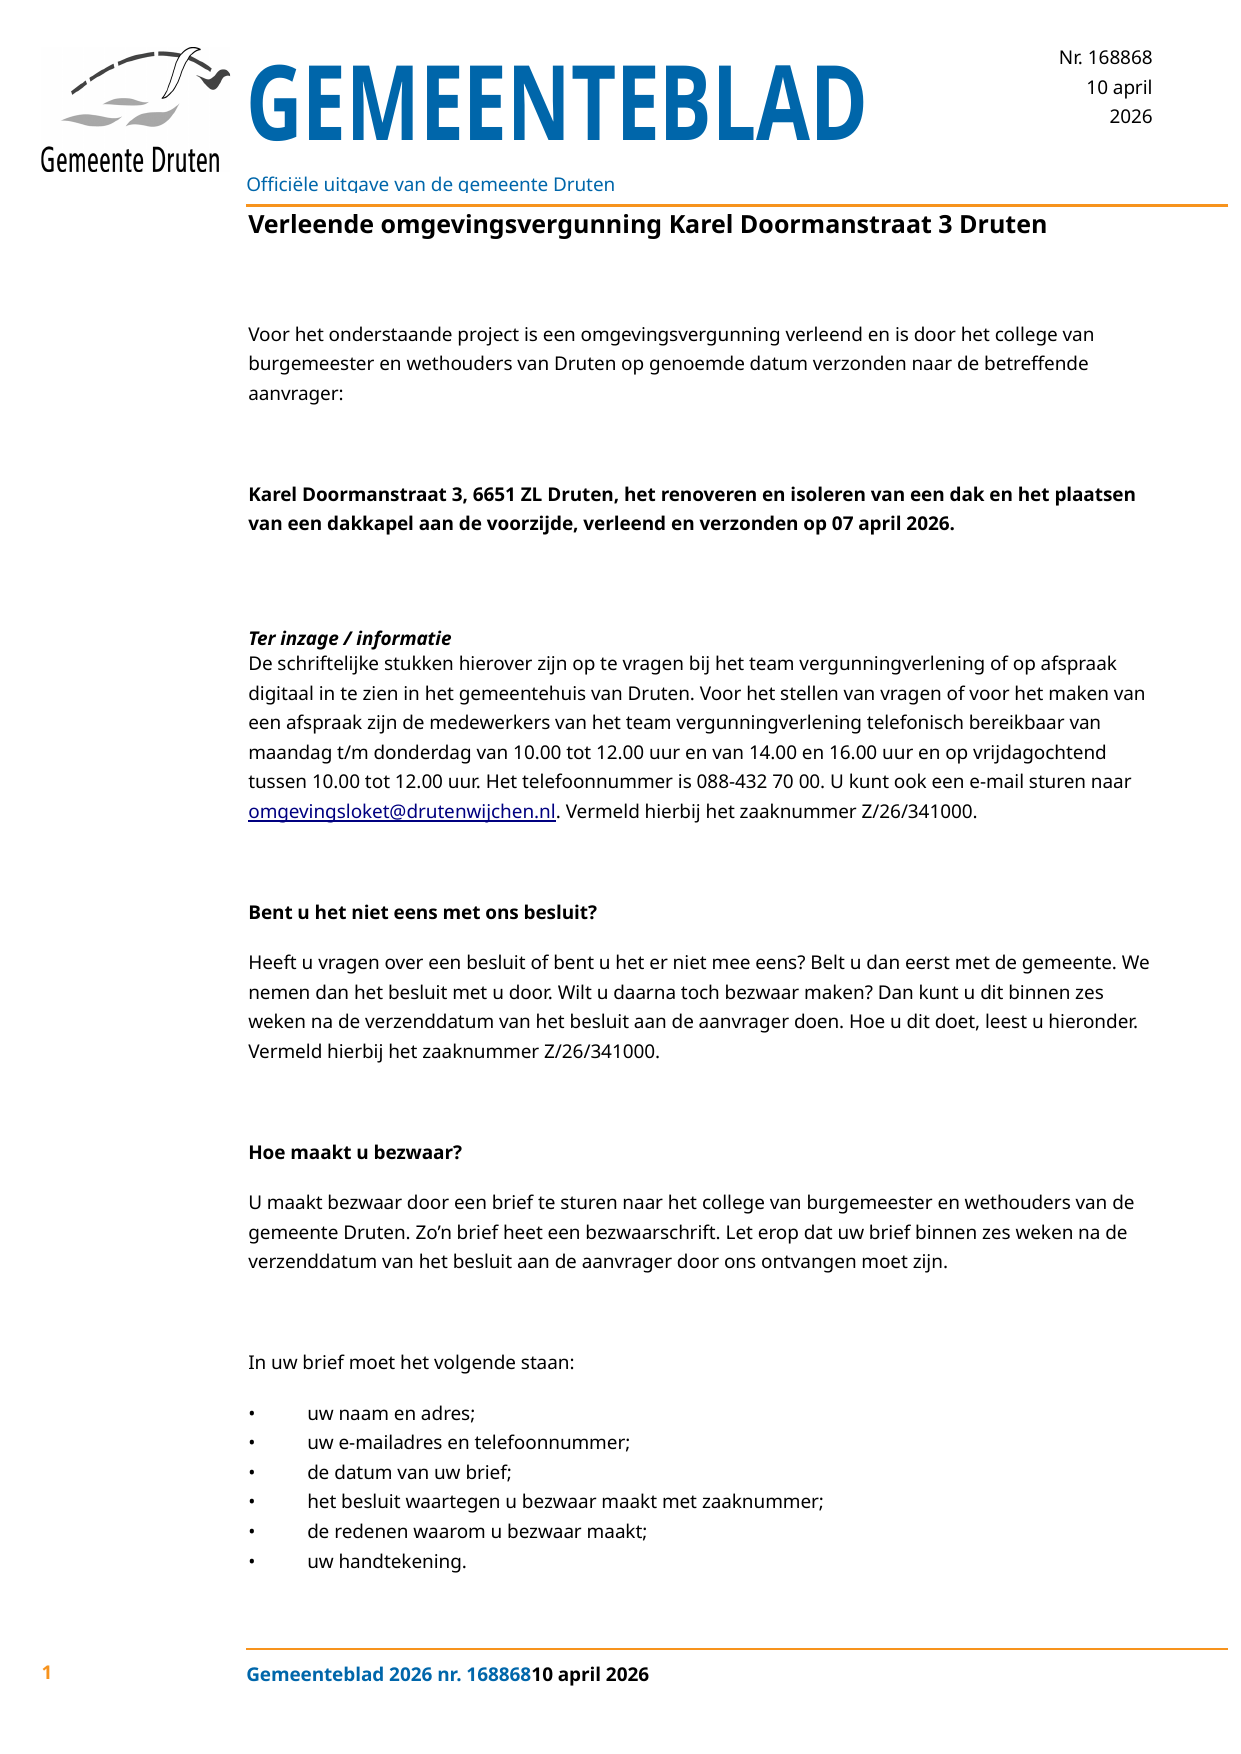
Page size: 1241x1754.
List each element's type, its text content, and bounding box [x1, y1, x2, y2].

list uw naam en adres; [248, 1400, 1152, 1426]
list het besluit waartegen u bezwaar maakt met zaaknummer; [248, 1489, 1152, 1514]
list uw e-mailadres en telefoonnummer; [248, 1429, 1152, 1455]
picture [41, 47, 231, 172]
text Heeft u vragen over een besluit of bent u het er niet mee eens? Belt u dan eerst met de gemeente. We nemen dan het besluit met u door. Wilt u daarna toch bezwaar maken? Dan kunt u dit binnen zes weken na de verzenddatum van het besluit aan de aanvrager doen. Hoe u dit doet, leest u hieronder. Vermeld hierbij het zaaknummer Z/26/341000. [248, 949, 1152, 1064]
text Hoe maakt u bezwaar? [248, 1139, 1152, 1165]
list de datum van uw brief; [248, 1459, 1152, 1485]
text Bent u het niet eens met ons besluit? [248, 899, 1152, 925]
text De schriftelijke stukken hierover zijn op te vragen bij het team vergunningverlening of op afspraak digitaal in te zien in het gemeentehuis van Druten. Voor het stellen van vragen of voor het maken van een afspraak zijn de medewerkers van het team vergunningverlening telefonisch bereikbaar van maandag t/m donderdag van 10.00 tot 12.00 uur en van 14.00 en 16.00 uur en op vrijdagochtend tussen 10.00 tot 12.00 uur. Het telefoonnummer is 088-432 70 00. U kunt ook een e-mail sturen naar omgevingsloket@drutenwijchen.nl. Vermeld hierbij het zaaknummer Z/26/341000. [248, 650, 1152, 824]
text Karel Doormanstraat 3, 6651 ZL Druten, het renoveren en isoleren van een dak en het plaatsen van een dakkapel aan de voorzijde, verleend en verzonden op 07 april 2026. [248, 481, 1152, 536]
list uw handtekening. [248, 1548, 1152, 1574]
text Voor het onderstaande project is een omgevingsvergunning verleend en is door het college van burgemeester en wethouders van Druten op genoemde datum verzonden naar de betreffende aanvrager: [248, 321, 1152, 406]
text Ter inzage / informatie [248, 625, 1152, 650]
text U maakt bezwaar door een brief te sturen naar het college van burgemeester en wethouders van de gemeente Druten. Zo’n brief heet een bezwaarschrift. Let erop dat uw brief binnen zes weken na de verzenddatum van het besluit aan de aanvrager door ons ontvangen moet zijn. [248, 1189, 1152, 1274]
text Verleende omgevingsvergunning Karel Doormanstraat 3 Druten [248, 207, 1152, 241]
text In uw brief moet het volgende staan: [248, 1349, 1152, 1375]
list de redenen waarom u bezwaar maakt; [248, 1518, 1152, 1544]
